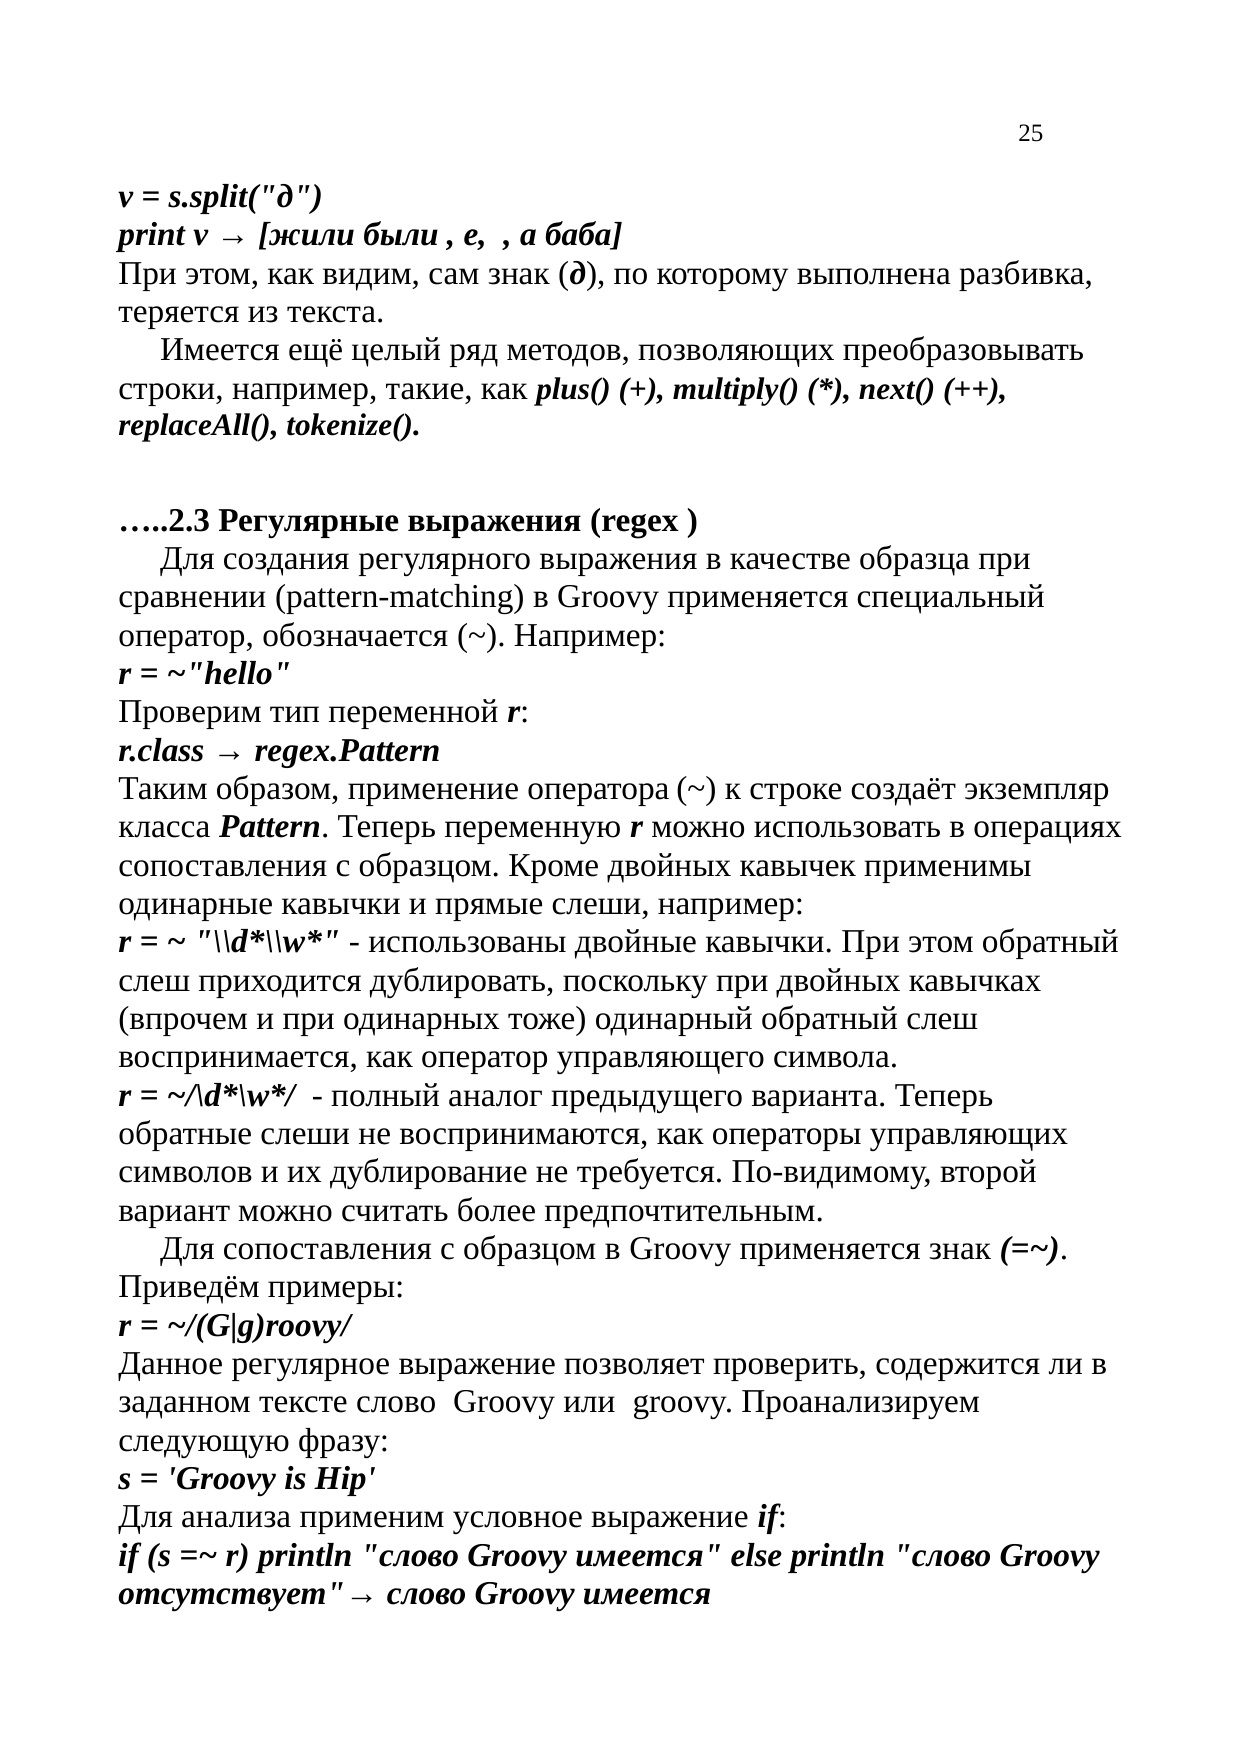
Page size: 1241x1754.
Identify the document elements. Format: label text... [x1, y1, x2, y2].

text Для сопоставления с образцом в Groovy применяется знак (=~). Приведём примеры: [118, 1228, 1122, 1305]
text print v → [жили были , е, , а баба] [118, 215, 1122, 253]
text if (s =~ r) println "слово Groovy имеется" else println "слово Groovy отсутствует"→ слово Groovy имеется [118, 1535, 1122, 1611]
text Таким образом, применение оператора (~) к строке создаёт экземпляр класса Pattern. Теперь переменную r можно использовать в операциях сопоставления с образцом. Кроме двойных кавычек применимы одинарные кавычки и прямые слеши, например: [118, 768, 1122, 921]
text Имеется ещё целый ряд методов, позволяющих преобразовывать строки, например, такие, как plus() (+), multiply() (*), next() (++), replaceAll(), tokenize(). [118, 330, 1122, 442]
text Данное регулярное выражение позволяет проверить, содержится ли в заданном тексте слово Groovy или groovy. Проанализируем следующую фразу: [118, 1343, 1122, 1458]
text При этом, как видим, сам знак (д), по которому выполнена разбивка, теряется из текста. [118, 253, 1122, 330]
text r = ~/\d*\w*/ - полный аналог предыдущего варианта. Теперь обратные слеши не воспринимаются, как операторы управляющих символов и их дублирование не требуется. По-видимому, второй вариант можно считать более предпочтительным. [118, 1075, 1122, 1228]
text Проверим тип переменной r: [118, 691, 1122, 730]
text v = s.split("д") [118, 176, 1122, 215]
text s = 'Groovy is Hip' [118, 1458, 1122, 1496]
text Для создания регулярного выражения в качестве образца при сравнении (pattern-matching) в Groovy применяется специальный оператор, обозначается (~). Например: [118, 538, 1122, 653]
text r = ~/(G|g)roovy/ [118, 1305, 1122, 1343]
text r = ~ "\\d*\\w*" - использованы двойные кавычки. При этом обратный слеш приходится дублировать, поскольку при двойных кавычках (впрочем и при одинарных тоже) одинарный обратный слеш воспринимается, как оператор управляющего символа. [118, 921, 1122, 1075]
text r.class → regex.Pattern [118, 730, 1122, 768]
text …..2.3 Регулярные выражения (regex ) [118, 500, 1122, 538]
text Для анализа применим условное выражение if: [118, 1496, 1122, 1535]
text r = ~"hello" [118, 653, 1122, 691]
